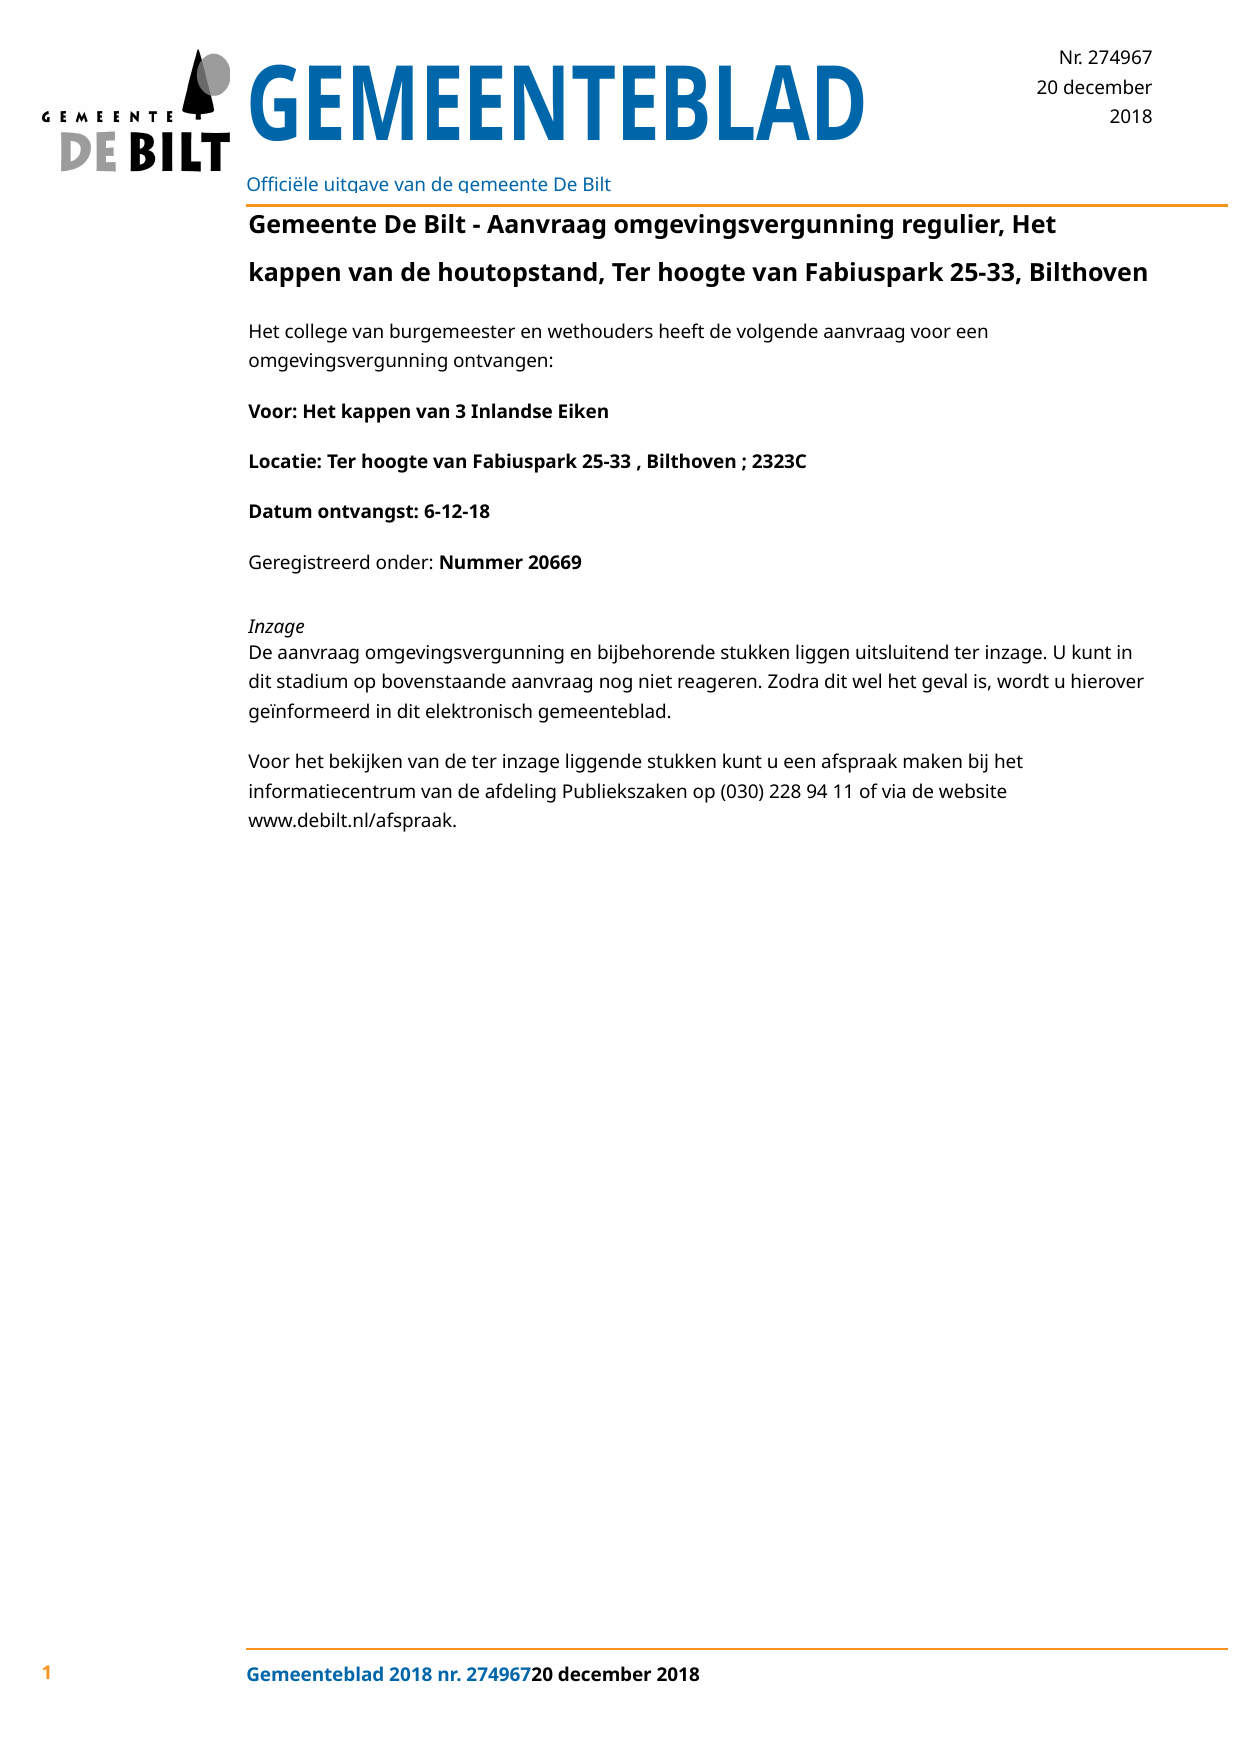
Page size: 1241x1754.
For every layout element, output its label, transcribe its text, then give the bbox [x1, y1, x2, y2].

text Het college van burgemeester en wethouders heeft de volgende aanvraag voor een omgevingsvergunning ontvangen: [248, 318, 1152, 373]
picture [41, 47, 231, 172]
text De aanvraag omgevingsvergunning en bijbehorende stukken liggen uitsluitend ter inzage. U kunt in dit stadium op bovenstaande aanvraag nog niet reageren. Zodra dit wel het geval is, wordt u hierover geïnformeerd in dit elektronisch gemeenteblad. [248, 639, 1152, 724]
text Locatie: Ter hoogte van Fabiuspark 25-33 , Bilthoven ; 2323C [248, 448, 1152, 474]
text Voor: Het kappen van 3 Inlandse Eiken [248, 398, 1152, 424]
text Datum ontvangst: 6-12-18 [248, 499, 1152, 524]
text Voor het bekijken van de ter inzage liggende stukken kunt u een afspraak maken bij het informatiecentrum van de afdeling Publiekszaken op (030) 228 94 11 of via de website www.debilt.nl/afspraak. [248, 748, 1152, 833]
text Inzage [248, 613, 1152, 639]
text Geregistreerd onder: Nummer 20669 [248, 549, 1152, 575]
text Gemeente De Bilt - Aanvraag omgevingsvergunning regulier, Het kappen van de houtopstand, Ter hoogte van Fabiuspark 25-33, Bilthoven [248, 207, 1152, 288]
